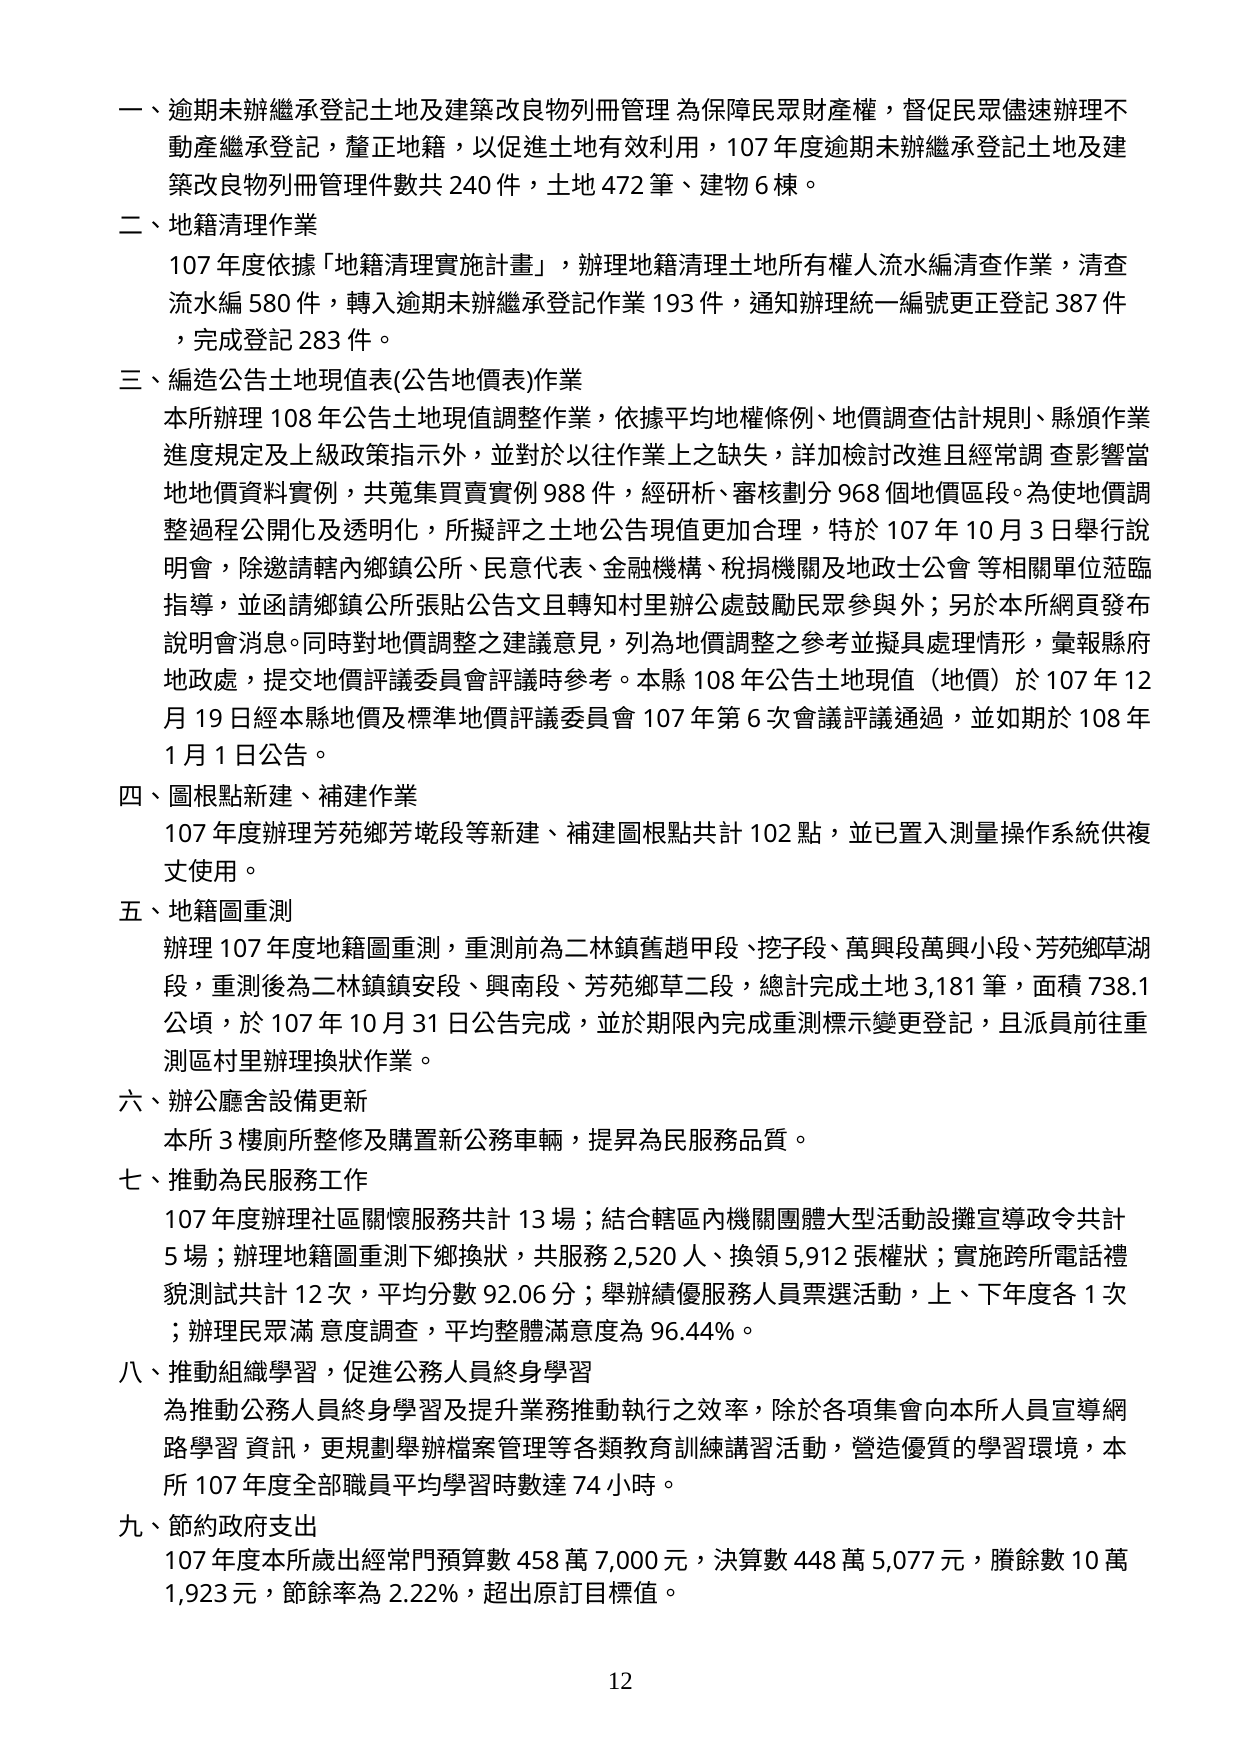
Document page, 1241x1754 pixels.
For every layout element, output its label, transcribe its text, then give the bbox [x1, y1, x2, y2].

text 107年度辦理芳苑鄉芳墘段等新建、補建圖根點共計102點，並已置入測量操作系統供複丈使用。 [164, 813, 1152, 888]
text 為推動公務人員終身學習及提升業務推動執行之效率，除於各項集會向本所人員宣導網路學習 資訊，更規劃舉辦檔案管理等各類教育訓練講習活動，營造優質的學習環境，本所 107年度全部職員平均學習時數達74小時。 [164, 1390, 1128, 1503]
text 辦理107年度地籍圖重測，重測前為二林鎮舊趙甲段、挖子段、萬興段萬興小段、芳苑鄉草湖段，重測後為二林鎮鎮安段、興南段、芳苑鄉草二段，總計完成土地3,181筆，面積738.1公頃，於 107年10月31日公告完成，並於期限內完成重測標示變更登記，且派員前往重測區村里辦理換狀作業。 [164, 928, 1152, 1078]
text 二、地籍清理作業 [118, 205, 1128, 242]
text 本所3樓廁所整修及購置新公務車輛，提昇為民服務品質。 [164, 1119, 1128, 1157]
text 九、節約政府支出 [118, 1505, 1128, 1543]
text 107年度辦理社區關懷服務共計13場；結合轄區內機關團體大型活動設攤宣導政令共計5場；辦理地籍圖重測下鄉換狀，共服務2,520人、換領5,912張權狀；實施跨所電話禮貌測試共計12次，平均分數92.06分；舉辦績優服務人員票選活動，上、下年度各 1次；辦理民眾滿 意度調查，平均整體滿意度為 96.44%。 [164, 1199, 1128, 1349]
text 四、圖根點新建、補建作業 [118, 775, 1128, 813]
text 五、地籍圖重測 [118, 891, 1128, 928]
text 一、逾期未辦繼承登記土地及建築改良物列冊管理 為保障民眾財產權，督促民眾儘速辦理不動產繼承登記，釐正地籍，以促進土地有效利用，107年度逾期未辦繼承登記土地及建築改良物列冊管理件數共240件，土地472筆、建物6棟。 [118, 89, 1128, 202]
text 六、辦公廳舍設備更新 [118, 1081, 1128, 1118]
text 107年度依據「地籍清理實施計畫」，辦理地籍清理土地所有權人流水編清查作業，清查流水編580件，轉入逾期未辦繼承登記作業193件，通知辦理統一編號更正登記387件，完成登記283 件。 [168, 245, 1128, 357]
text 七、推動為民服務工作 [118, 1160, 1128, 1197]
text 107年度本所歲出經常門預算數458萬7,000元，決算數448萬5,077元，賸餘數10萬1,923元，節餘率為 2.22%，超出原訂目標值。 [164, 1543, 1152, 1609]
text 本所辦理 108年公告土地現值調整作業，依據平均地權條例、地價調查估計規則、縣頒作業進度規定及上級政策指示外，並對於以往作業上之缺失，詳加檢討改進且經常調 查影響當地地價資料實例，共蒐集買賣實例988件，經研析、審核劃分968個地價區段。為使地價調整過程公開化及透明化，所擬評之土地公告現值更加合理，特於107年10月3日舉行說明會，除邀請轄內鄉鎮公所、民意代表、金融機構、稅捐機關及地政士公會 等相關單位蒞臨指導，並函請鄉鎮公所張貼公告文且轉知村里辦公處鼓勵民眾參與外；另於本所網頁發布說明會消息。同時對地價調整之建議意見，列為地價調整之參考並擬具處理情形，彙報縣府地政處，提交地價評議委員會評議時參考。本縣 108年公告土地現值（地價）於107年12月19日經本縣地價及標準地價評議委員會107年第6次會議評議通過，並如期於108年 1月 1日公告。 [164, 398, 1152, 773]
text 八、推動組織學習，促進公務人員終身學習 [118, 1351, 1128, 1389]
text 三、編造公告土地現值表(公告地價表)作業 [118, 360, 1128, 398]
